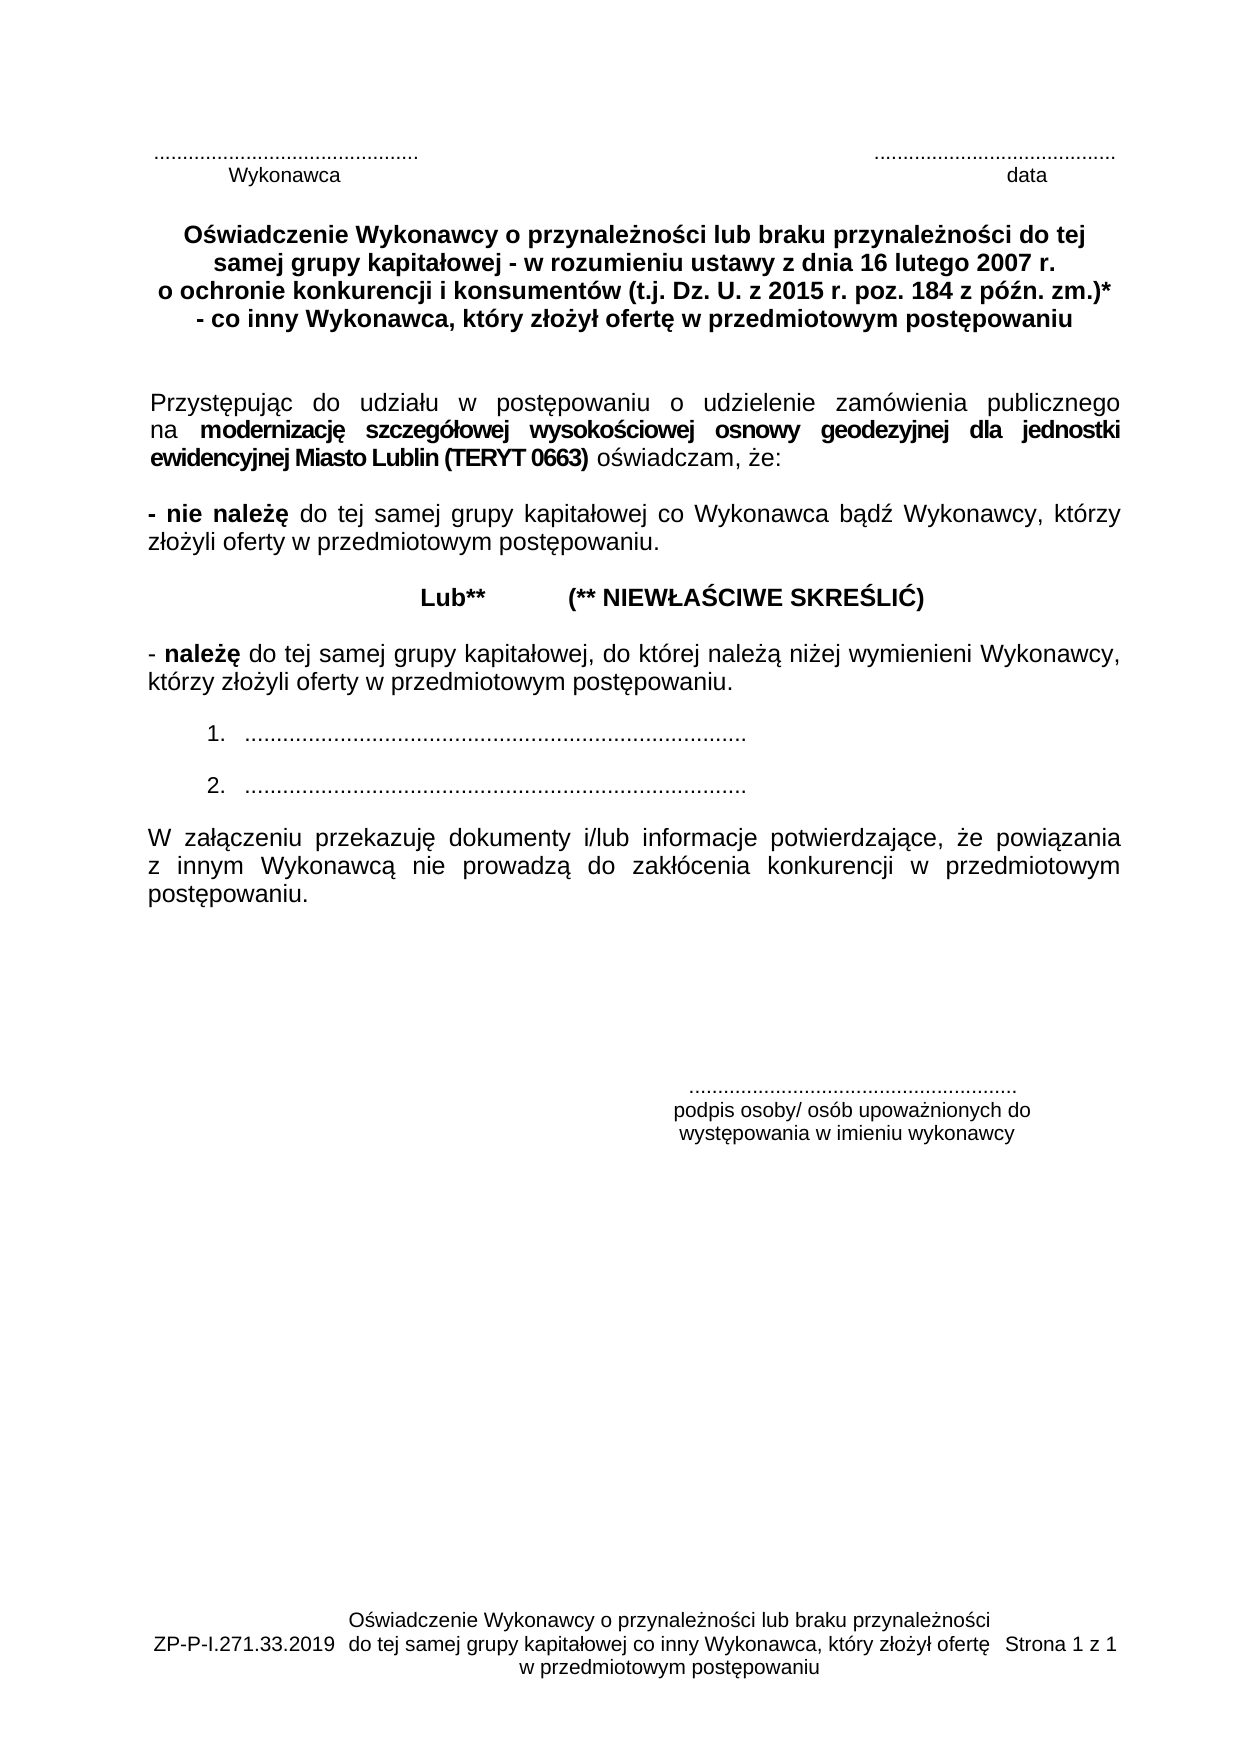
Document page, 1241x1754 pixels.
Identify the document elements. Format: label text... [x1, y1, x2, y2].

table_header .............................................. Wykonawca [148, 135, 635, 193]
text W załączeniu przekazuję dokumenty i/lub informacje potwierdzające, że powiązania z innym Wykonawcą nie prowadzą do zakłócenia konkurencji w przedmiotowym postępowaniu. [148, 824, 1122, 907]
text występowania w imieniu wykonawcy [148, 1121, 1122, 1144]
table_header .......................................... data [635, 135, 1122, 193]
list ............................................................................... [207, 772, 1122, 798]
text - należę do tej samej grupy kapitałowej, do której należą niżej wymienieni Wykonawcy, którzy złożyli oferty w przedmiotowym postępowaniu. [148, 640, 1122, 696]
list Lub** (** NIEWŁAŚCIWE SKREŚLIĆ) [185, 584, 1122, 612]
text Oświadczenie Wykonawcy o przynależności lub braku przynależności do tej samej grupy kapitałowej - w rozumieniu ustawy z dnia 16 lutego 2007 r. o ochronie konkurencji i konsumentów (t.j. Dz. U. z 2015 r. poz. 184 z późn. zm.)* [148, 221, 1122, 305]
text ......................................................... [148, 1075, 1122, 1098]
text podpis osoby/ osób upoważnionych do [148, 1098, 1122, 1121]
text - co inny Wykonawca, który złożył ofertę w przedmiotowym postępowaniu [148, 305, 1122, 333]
list ............................................................................... [207, 721, 1122, 747]
text Przystępując do udziału w postępowaniu o udzielenie zamówienia publicznego na modernizację szczegółowej wysokościowej osnowy geodezyjnej dla jednostki ewidencyjnej Miasto Lublin (TERYT 0663) oświadczam, że: [150, 388, 1122, 472]
text - nie należę do tej samej grupy kapitałowej co Wykonawca bądź Wykonawcy, którzy złożyli oferty w przedmiotowym postępowaniu. [148, 500, 1122, 556]
